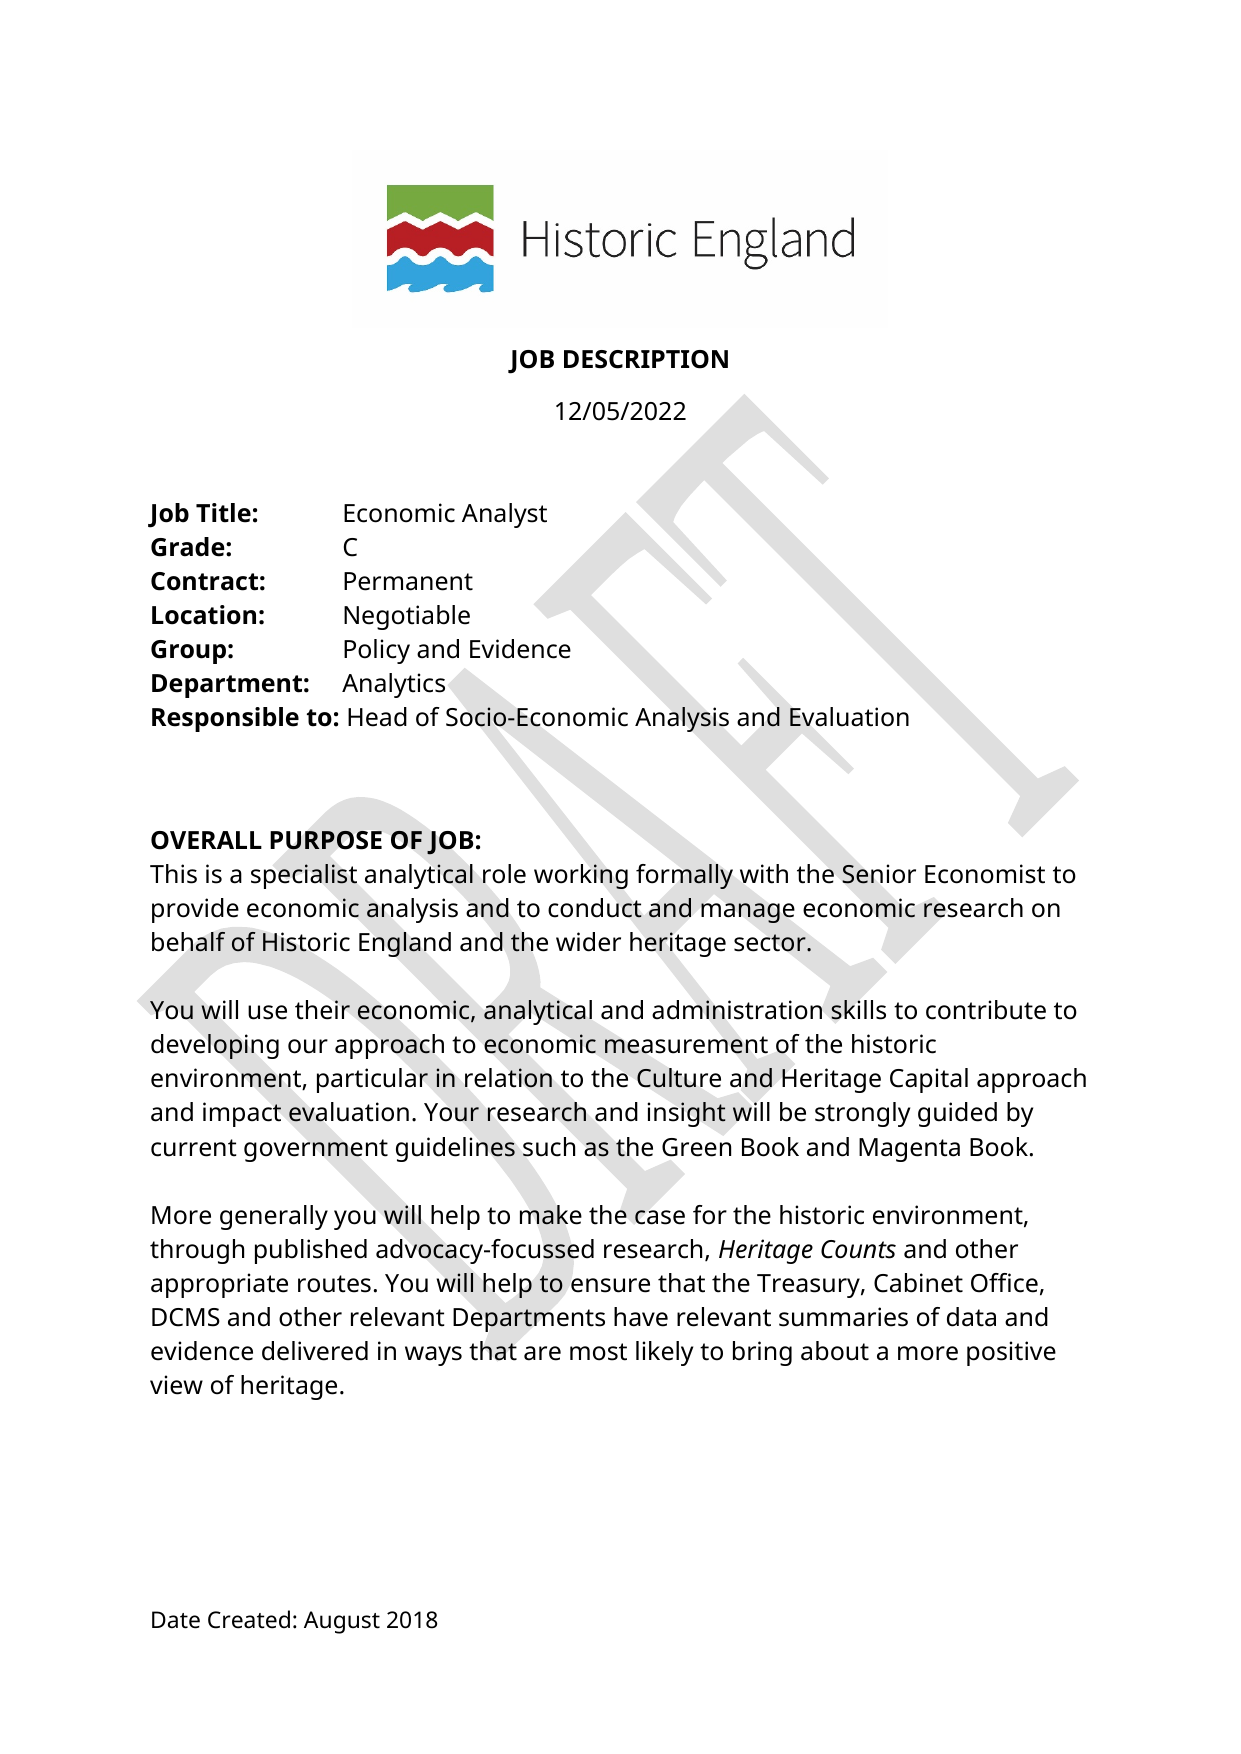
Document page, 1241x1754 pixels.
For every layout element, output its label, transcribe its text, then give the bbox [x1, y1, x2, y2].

text [681, 529, 786, 563]
text This is a specialist analytical role working formally with the Senior Economist to provide economic analysis and to conduct and manage economic research on behalf of Historic England and the wider heritage sector. [462, 857, 660, 959]
text OVERALL PURPOSE OF JOB: [820, 823, 1090, 857]
text More generally you will help to make the case for the historic environment, through published advocacy-focussed research, Heritage Counts and other appropriate routes. You will help to ensure that the Treasury, Cabinet Office, DCMS and other relevant Departments have relevant summaries of data and evidence delivered in ways that are most likely to bring about a more positive view of heritage. [150, 1197, 1090, 1402]
text You will use their economic, analytical and administration skills to contribute to developing our approach to economic measurement of the historic environment, particular in relation to the Culture and Heritage Capital approach and impact evaluation. Your research and insight will be strongly guided by current government guidelines such as the Green Book and Magenta Book. [150, 1011, 328, 1163]
text [927, 666, 1090, 699]
text Location: Negotiable [150, 597, 590, 631]
text [745, 393, 1090, 427]
text [626, 550, 658, 563]
text [628, 631, 889, 666]
text OVERALL PURPOSE OF JOB: [331, 830, 420, 857]
text Responsible to: Head of Socio-Economic Analysis and Evaluation [507, 699, 693, 734]
text OVERALL PURPOSE OF JOB: [150, 823, 313, 857]
text [824, 563, 1090, 597]
text Group: Policy and Evidence [150, 631, 625, 666]
text Department: Analytics [150, 666, 658, 699]
text [753, 666, 922, 699]
text Contract: Permanent [150, 563, 573, 597]
text JOB DESCRIPTION [150, 342, 1090, 376]
text [756, 495, 1090, 529]
text [674, 495, 752, 529]
text Grade: C [150, 529, 607, 563]
text You will use their economic, analytical and administration skills to contribute to developing our approach to economic measurement of the historic environment, particular in relation to the Culture and Heritage Capital approach and impact evaluation. Your research and insight will be strongly guided by current government guidelines such as the Green Book and Magenta Book. [197, 993, 496, 1163]
text Responsible to: Head of Socio-Economic Analysis and Evaluation [960, 699, 1090, 734]
text This is a specialist analytical role working formally with the Senior Economist to provide economic analysis and to conduct and manage economic research on behalf of Historic England and the wider heritage sector. [150, 857, 396, 959]
text [858, 597, 1090, 631]
text You will use their economic, analytical and administration skills to contribute to developing our approach to economic measurement of the historic environment, particular in relation to the Culture and Heritage Capital approach and impact evaluation. Your research and insight will be strongly guided by current government guidelines such as the Green Book and Magenta Book. [509, 993, 1090, 1163]
text This is a specialist analytical role working formally with the Senior Economist to provide economic analysis and to conduct and manage economic research on behalf of Historic England and the wider heritage sector. [599, 857, 683, 914]
text Responsible to: Head of Socio-Economic Analysis and Evaluation [696, 699, 776, 734]
text OVERALL PURPOSE OF JOB: [423, 823, 580, 857]
text This is a specialist analytical role working formally with the Senior Economist to provide economic analysis and to conduct and manage economic research on behalf of Historic England and the wider heritage sector. [332, 857, 507, 959]
text OVERALL PURPOSE OF JOB: [573, 823, 665, 857]
text [790, 529, 1090, 563]
text [663, 666, 767, 699]
text Responsible to: Head of Socio-Economic Analysis and Evaluation [786, 699, 957, 734]
text [594, 597, 854, 631]
text [892, 631, 1090, 666]
text This is a specialist analytical role working formally with the Senior Economist to provide economic analysis and to conduct and manage economic research on behalf of Historic England and the wider heritage sector. [854, 857, 1090, 959]
text This is a specialist analytical role working formally with the Senior Economist to provide economic analysis and to conduct and manage economic research on behalf of Historic England and the wider heritage sector. [672, 895, 795, 959]
text Job Title: Economic Analyst [150, 495, 661, 529]
text OVERALL PURPOSE OF JOB: [667, 823, 816, 857]
text You will use their economic, analytical and administration skills to contribute to developing our approach to economic measurement of the historic environment, particular in relation to the Culture and Heritage Capital approach and impact evaluation. Your research and insight will be strongly guided by current government guidelines such as the Green Book and Magenta Book. [370, 993, 600, 1163]
text [592, 563, 696, 597]
text [644, 529, 695, 563]
text [678, 563, 820, 597]
text 12/05/2022 [150, 393, 744, 427]
text This is a specialist analytical role working formally with the Senior Economist to provide economic analysis and to conduct and manage economic research on behalf of Historic England and the wider heritage sector. [711, 857, 889, 959]
text Responsible to: Head of Socio-Economic Analysis and Evaluation [150, 699, 484, 734]
